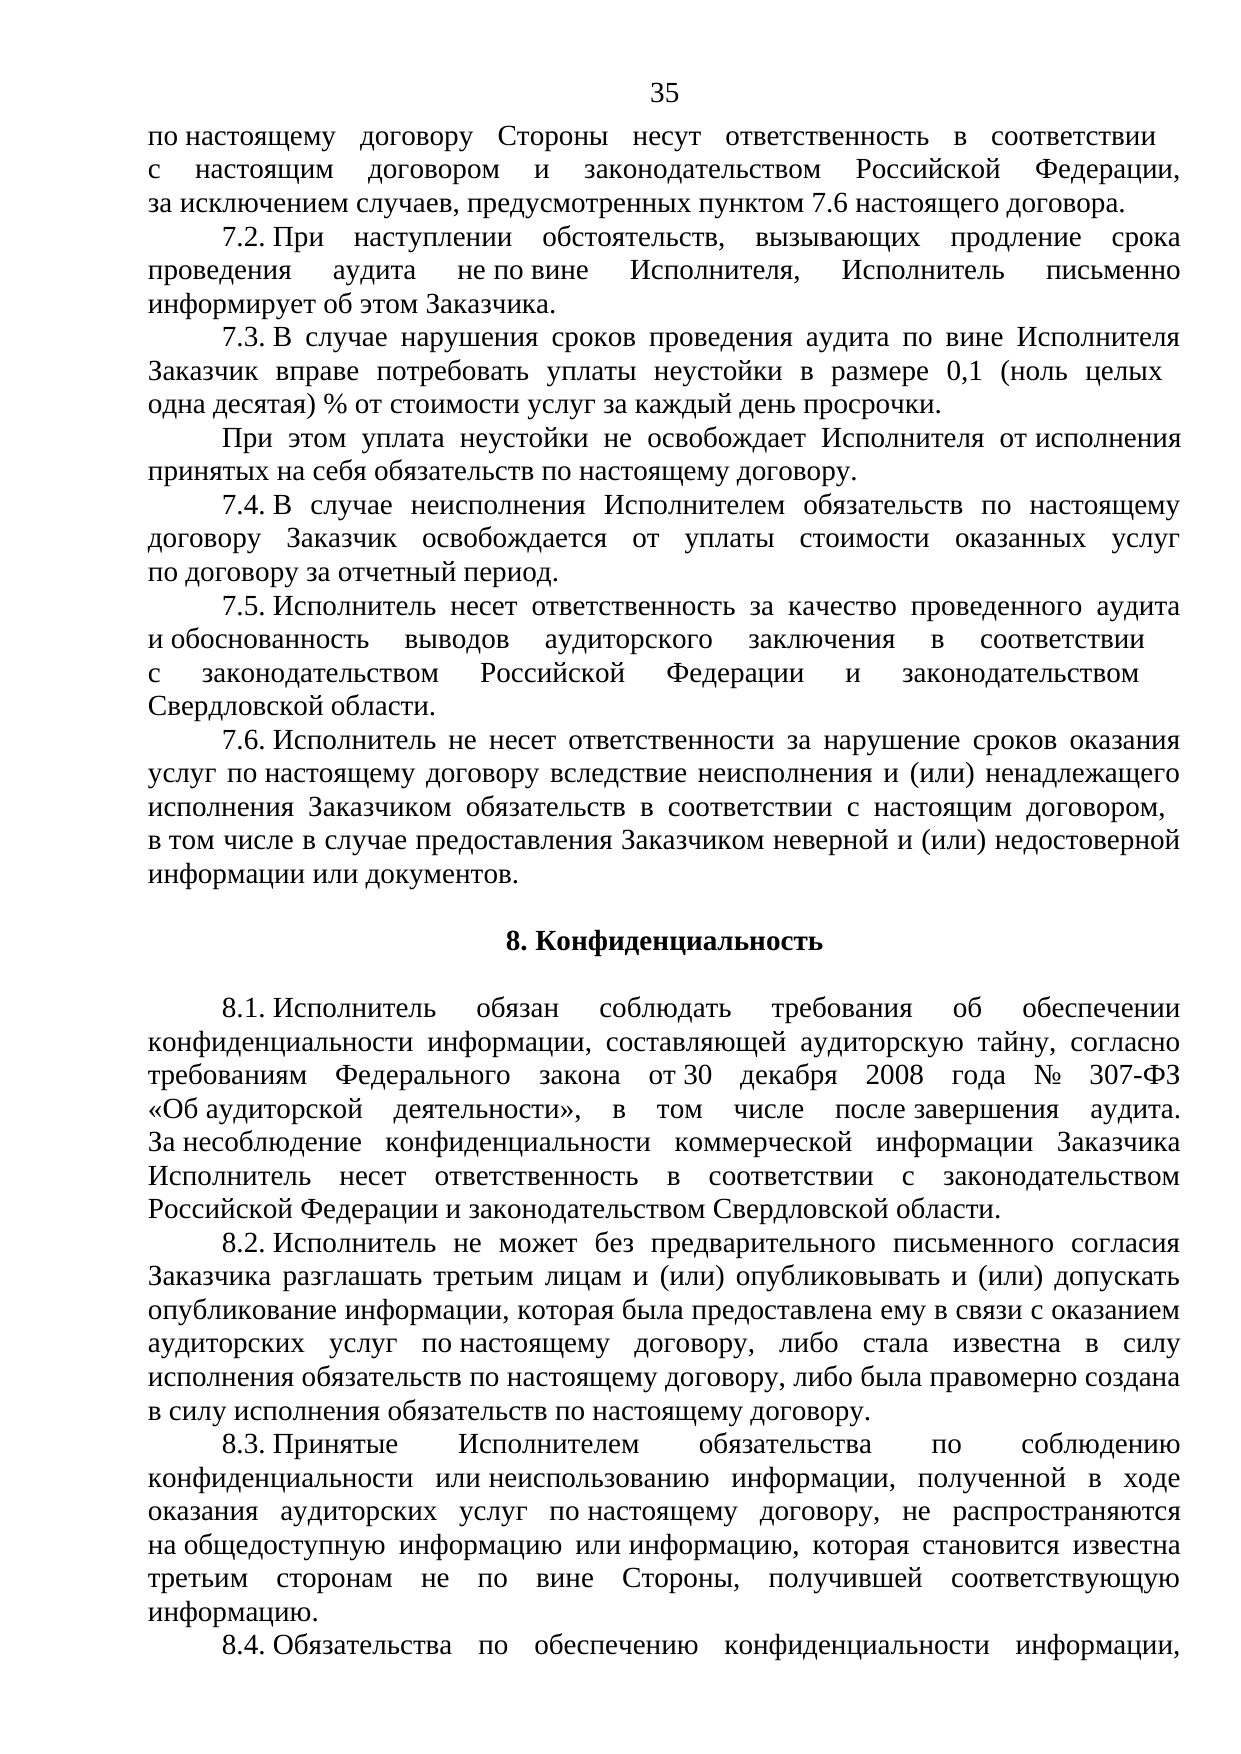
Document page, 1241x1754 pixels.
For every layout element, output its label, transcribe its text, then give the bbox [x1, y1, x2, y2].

text 7.4. В случае неисполнения Исполнителем обязательств по настоящему договору Заказчик освобождается от уплаты стоимости оказанных услуг по договору за отчетный период. [148, 487, 1181, 588]
text 8.2. Исполнитель не может без предварительного письменного согласия Заказчика разглашать третьим лицам и (или) опубликовывать и (или) допускать опубликование информации, которая была предоставлена ему в связи с оказанием аудиторских услуг по настоящему договору, либо стала известна в силу исполнения обязательств по настоящему договору, либо была правомерно создана в силу исполнения обязательств по настоящему договору. [148, 1225, 1181, 1426]
text 7.5. Исполнитель несет ответственность за качество проведенного аудита и обоснованность выводов аудиторского заключения в соответствии с законодательством Российской Федерации и законодательством Свердловской области. [148, 588, 1181, 722]
text 7.3. В случае нарушения сроков проведения аудита по вине Исполнителя Заказчик вправе потребовать уплаты неустойки в размере 0,1 (ноль целых одна десятая) % от стоимости услуг за каждый день просрочки. [148, 319, 1181, 420]
list Конфиденциальность [148, 923, 1181, 957]
text При этом уплата неустойки не освобождает Исполнителя от исполнения принятых на себя обязательств по настоящему договору. [148, 420, 1181, 487]
text 7.6. Исполнитель не несет ответственности за нарушение сроков оказания услуг по настоящему договору вследствие неисполнения и (или) ненадлежащего исполнения Заказчиком обязательств в соответствии с настоящим договором, в том числе в случае предоставления Заказчиком неверной и (или) недостоверной информации или документов. [148, 722, 1181, 889]
text 7.2. При наступлении обстоятельств, вызывающих продление срока проведения аудита не по вине Исполнителя, Исполнитель письменно информирует об этом Заказчика. [148, 219, 1181, 319]
text 8.1. Исполнитель обязан соблюдать требования об обеспечении конфиденциальности информации, составляющей аудиторскую тайну, согласно требованиям Федерального закона от 30 декабря 2008 года № 307-ФЗ «Об аудиторской деятельности», в том числе после завершения аудита. За несоблюдение конфиденциальности коммерческой информации Заказчика Исполнитель несет ответственность в соответствии с законодательством Российской Федерации и законодательством Свердловской области. [148, 990, 1181, 1225]
text 8.4. Обязательства по обеспечению конфиденциальности информации, [148, 1627, 1181, 1661]
text 8.3. Принятые Исполнителем обязательства по соблюдению конфиденциальности или неиспользованию информации, полученной в ходе оказания аудиторских услуг по настоящему договору, не распространяются на общедоступную информацию или информацию, которая становится известна третьим сторонам не по вине Стороны, получившей соответствующую информацию. [148, 1426, 1181, 1627]
list по настоящему договору Стороны несут ответственность в соответствии с настоящим договором и законодательством Российской Федерации, за исключением случаев, предусмотренных пунктом 7.6 настоящего договора. [148, 118, 1181, 219]
